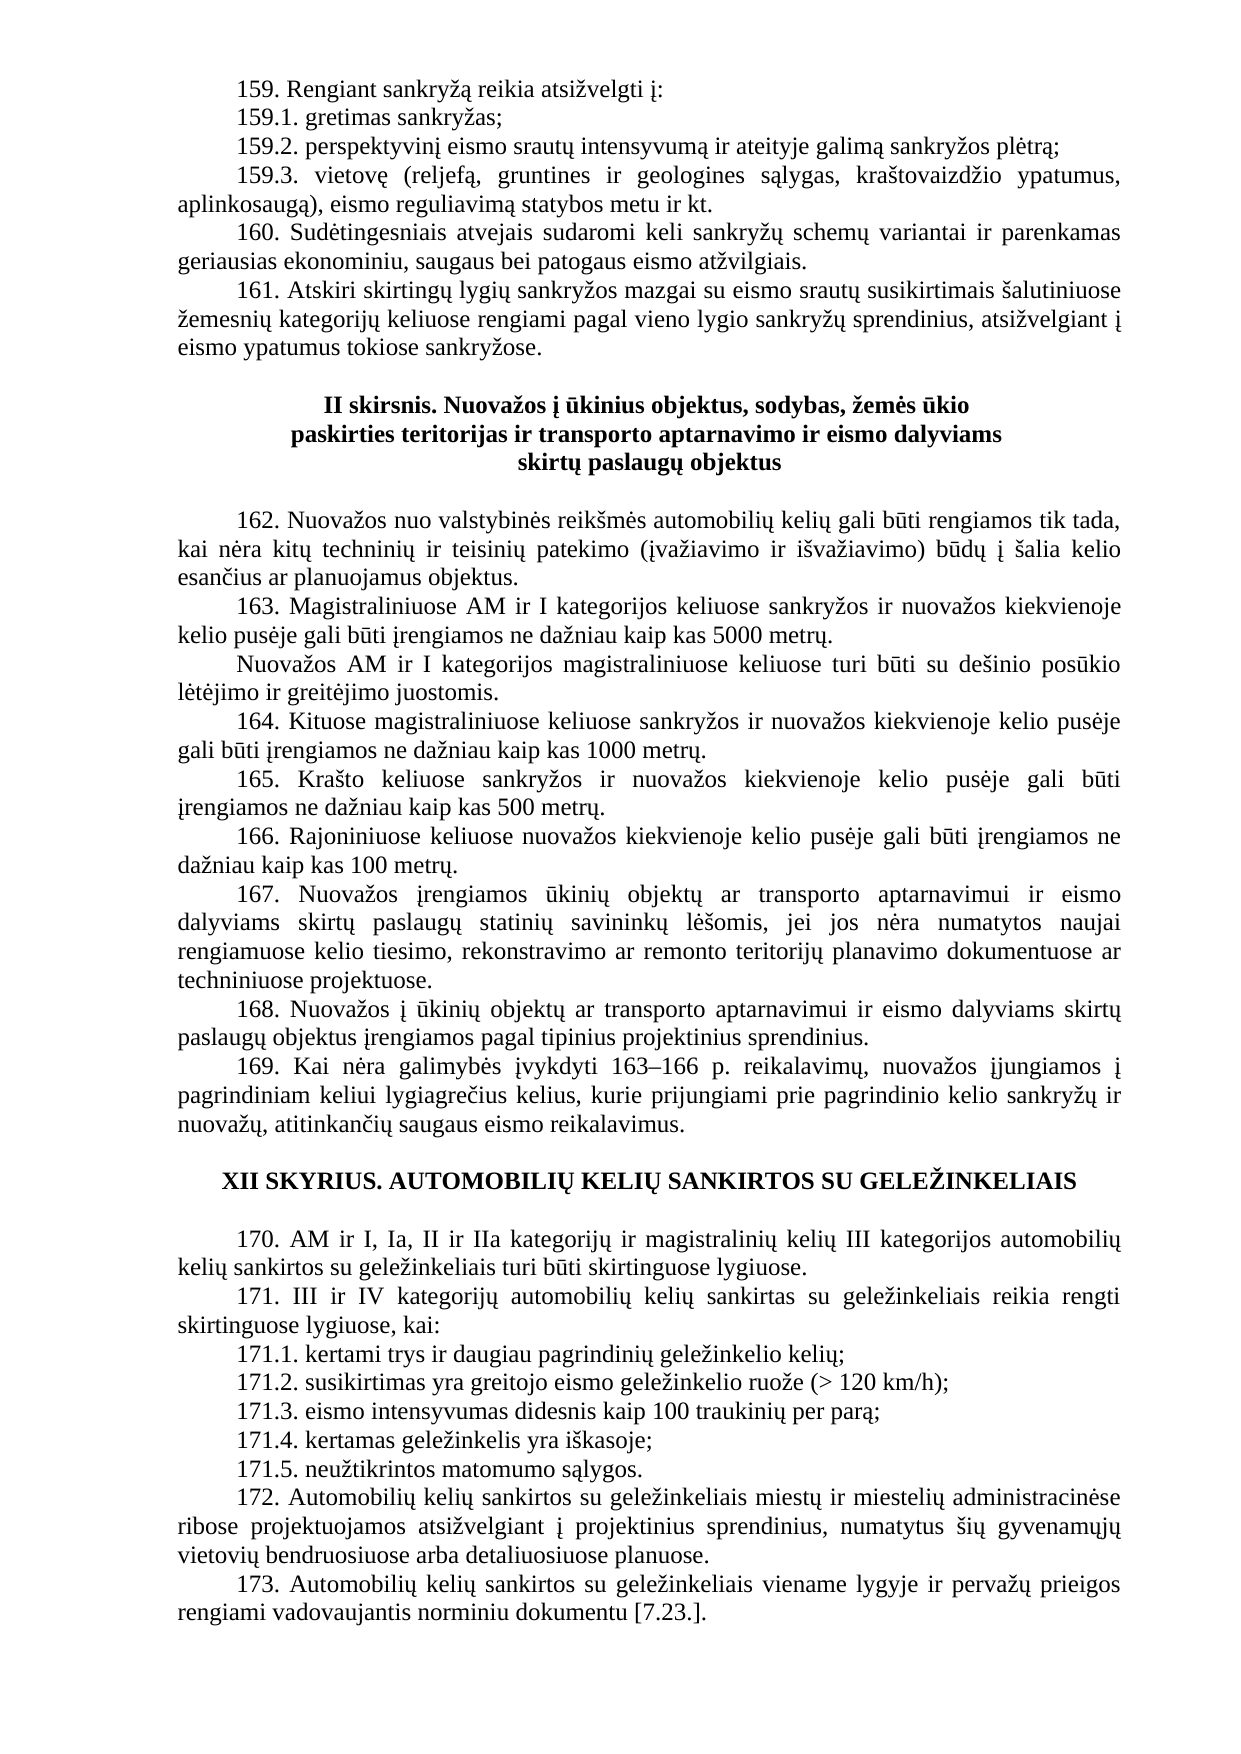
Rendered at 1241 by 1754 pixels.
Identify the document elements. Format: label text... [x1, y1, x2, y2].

text 171.1. kertami trys ir daugiau pagrindinių geležinkelio kelių; [177, 1339, 1122, 1367]
subtitle paskirties teritorijas ir transporto aptarnavimo ir eismo dalyviams [177, 419, 1122, 447]
text XII skyrius. Automobilių kelių sankirtos su geležinkeliais [177, 1166, 1122, 1195]
text 167. Nuovažos įrengiamos ūkinių objektų ar transporto aptarnavimui ir eismo dalyviams skirtų paslaugų statinių savininkų lėšomis, jei jos nėra numatytos naujai rengiamuose kelio tiesimo, rekonstravimo ar remonto teritorijų planavimo dokumentuose ar techniniuose projektuose. [177, 879, 1122, 994]
text 171.3. eismo intensyvumas didesnis kaip 100 traukinių per parą; [177, 1396, 1122, 1425]
text 173. Automobilių kelių sankirtos su geležinkeliais viename lygyje ir pervažų prieigos rengiami vadovaujantis norminiu dokumentu [7.23.]. [177, 1569, 1122, 1626]
text 160. Sudėtingesniais atvejais sudaromi keli sankryžų schemų variantai ir parenkamas geriausias ekonominiu, saugaus bei patogaus eismo atžvilgiais. [177, 217, 1122, 275]
text 159.3. vietovę (reljefą, gruntines ir geologines sąlygas, kraštovaizdžio ypatumus, aplinkosaugą), eismo reguliavimą statybos metu ir kt. [177, 160, 1122, 217]
text 163. Magistraliniuose AM ir I kategorijos keliuose sankryžos ir nuovažos kiekvienoje kelio pusėje gali būti įrengiamos ne dažniau kaip kas 5000 metrų. [177, 591, 1122, 649]
text 162. Nuovažos nuo valstybinės reikšmės automobilių kelių gali būti rengiamos tik tada, kai nėra kitų techninių ir teisinių patekimo (įvažiavimo ir išvažiavimo) būdų į šalia kelio esančius ar planuojamus objektus. [177, 505, 1122, 591]
text 165. Krašto keliuose sankryžos ir nuovažos kiekvienoje kelio pusėje gali būti įrengiamos ne dažniau kaip kas 500 metrų. [177, 764, 1122, 821]
text 159.2. perspektyvinį eismo srautų intensyvumą ir ateityje galimą sankryžos plėtrą; [177, 131, 1122, 160]
text 161. Atskiri skirtingų lygių sankryžos mazgai su eismo srautų susikirtimais šalutiniuose žemesnių kategorijų keliuose rengiami pagal vieno lygio sankryžų sprendinius, atsižvelgiant į eismo ypatumus tokiose sankryžose. [177, 275, 1122, 361]
text 171.5. neužtikrintos matomumo sąlygos. [177, 1454, 1122, 1482]
text 164. Kituose magistraliniuose keliuose sankryžos ir nuovažos kiekvienoje kelio pusėje gali būti įrengiamos ne dažniau kaip kas 1000 metrų. [177, 706, 1122, 764]
text 170. AM ir I, Ia, II ir IIa kategorijų ir magistralinių kelių III kategorijos automobilių kelių sankirtos su geležinkeliais turi būti skirtinguose lygiuose. [177, 1224, 1122, 1281]
text 169. Kai nėra galimybės įvykdyti 163–166 p. reikalavimų, nuovažos įjungiamos į pagrindiniam keliui lygiagrečius kelius, kurie prijungiami prie pagrindinio kelio sankryžų ir nuovažų, atitinkančių saugaus eismo reikalavimus. [177, 1051, 1122, 1137]
text 172. Automobilių kelių sankirtos su geležinkeliais miestų ir miestelių administracinėse ribose projektuojamos atsižvelgiant į projektinius sprendinius, numatytus šių gyvenamųjų vietovių bendruosiuose arba detaliuosiuose planuose. [177, 1482, 1122, 1569]
text 171. III ir IV kategorijų automobilių kelių sankirtas su geležinkeliais reikia rengti skirtinguose lygiuose, kai: [177, 1281, 1122, 1339]
text 171.4. kertamas geležinkelis yra iškasoje; [177, 1425, 1122, 1454]
subtitle skirtų paslaugų objektus [177, 447, 1122, 476]
text 168. Nuovažos į ūkinių objektų ar transporto aptarnavimui ir eismo dalyviams skirtų paslaugų objektus įrengiamos pagal tipinius projektinius sprendinius. [177, 994, 1122, 1051]
text 171.2. susikirtimas yra greitojo eismo geležinkelio ruože (> 120 km/h); [177, 1367, 1122, 1396]
subtitle II skirsnis. Nuovažos į ūkinius objektus, sodybas, žemės ūkio [177, 390, 1122, 419]
text Nuovažos AM ir I kategorijos magistraliniuose keliuose turi būti su dešinio posūkio lėtėjimo ir greitėjimo juostomis. [177, 649, 1122, 706]
text 166. Rajoniniuose keliuose nuovažos kiekvienoje kelio pusėje gali būti įrengiamos ne dažniau kaip kas 100 metrų. [177, 821, 1122, 879]
text 159. Rengiant sankryžą reikia atsižvelgti į: [177, 74, 1122, 102]
text 159.1. gretimas sankryžas; [177, 102, 1122, 131]
